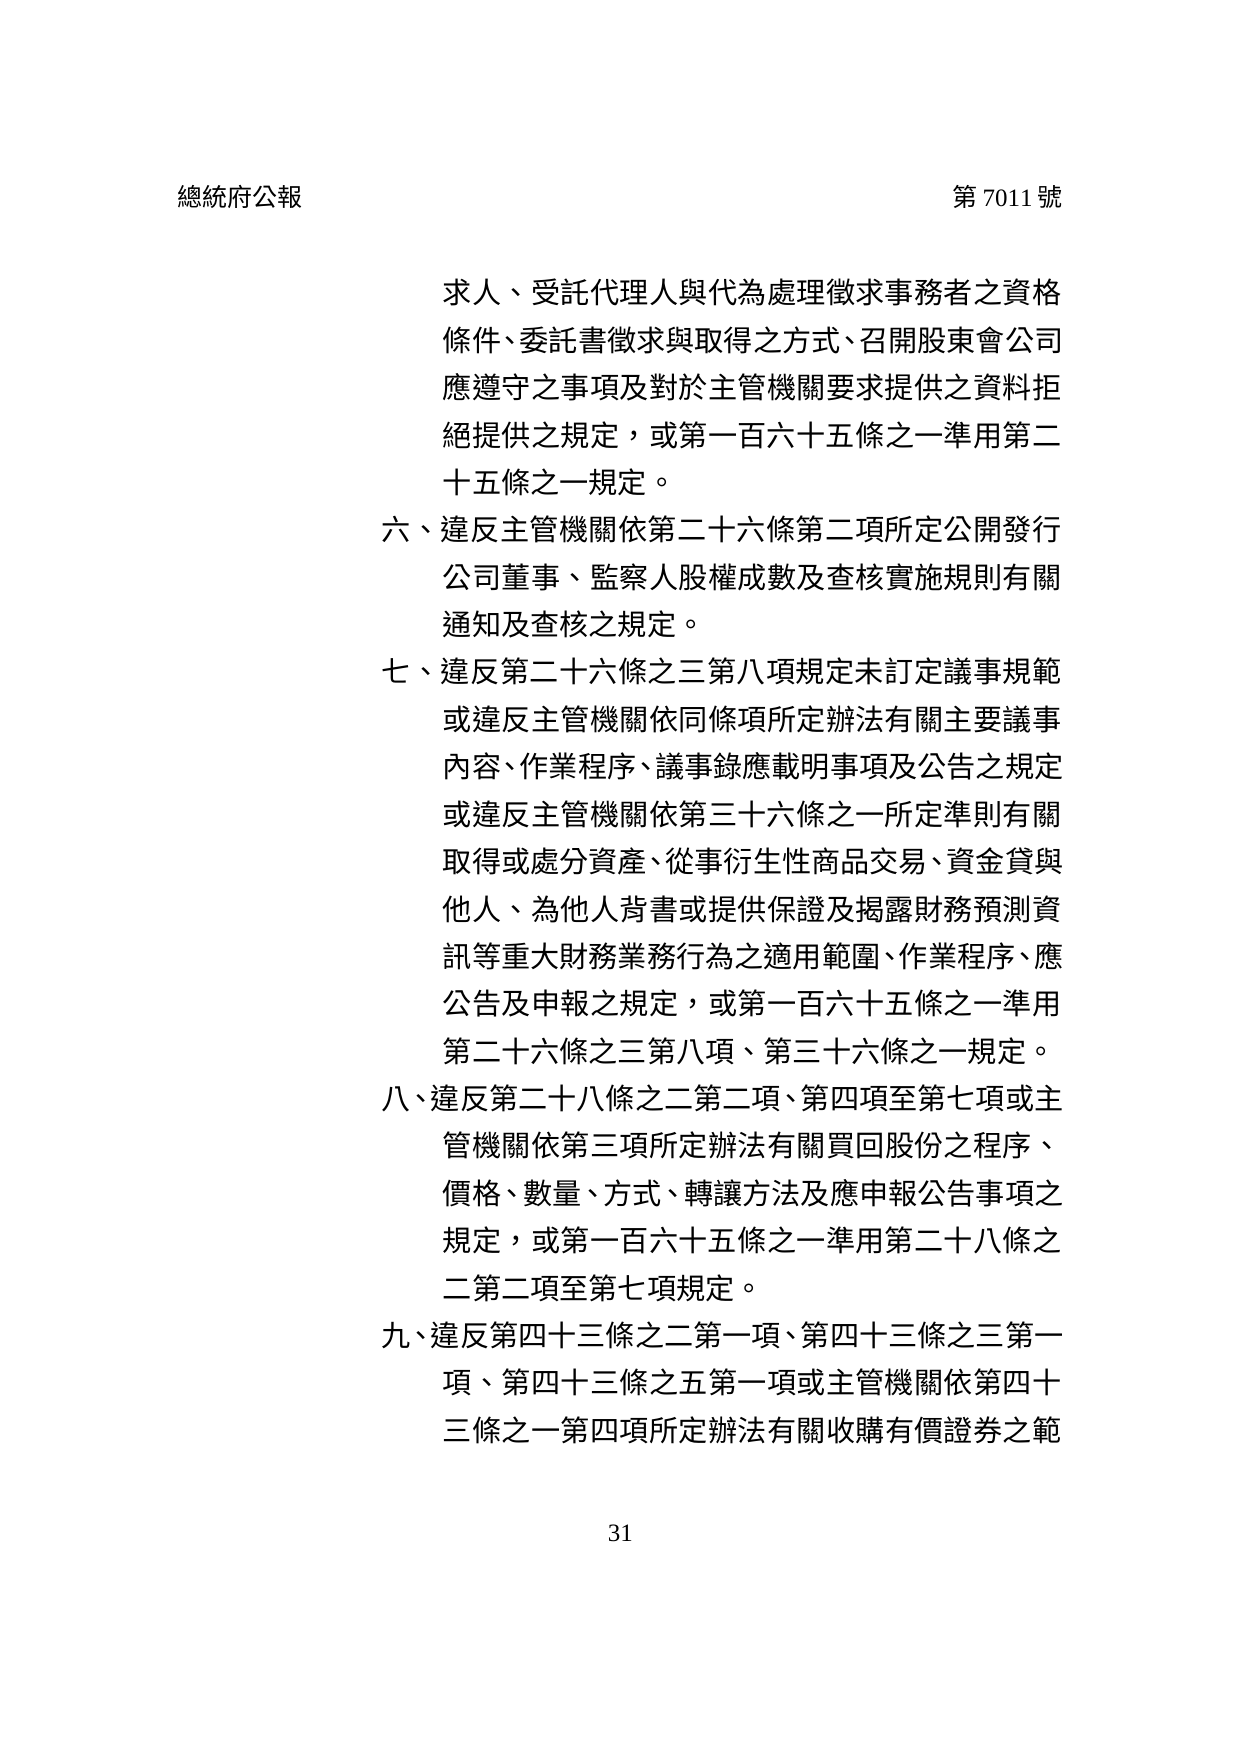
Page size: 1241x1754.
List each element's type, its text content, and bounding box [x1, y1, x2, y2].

text 求人、受託代理人與代為處理徵求事務者之資格條件、委託書徵求與取得之方式、召開股東會公司應遵守之事項及對於主管機關要求提供之資料拒絕提供之規定，或第一百六十五條之一準用第二十五條之一規定。 [381, 266, 1063, 503]
text 九、違反第四十三條之二第一項、第四十三條之三第一項、第四十三條之五第一項或主管機關依第四十三條之一第四項所定辦法有關收購有價證券之範 [381, 1308, 1063, 1451]
text 八、違反第二十八條之二第二項、第四項至第七項或主管機關依第三項所定辦法有關買回股份之程序、價格、數量、方式、轉讓方法及應申報公告事項之規定，或第一百六十五條之一準用第二十八條之二第二項至第七項規定。 [381, 1072, 1063, 1308]
text 七、違反第二十六條之三第八項規定未訂定議事規範或違反主管機關依同條項所定辦法有關主要議事內容、作業程序、議事錄應載明事項及公告之規定，或違反主管機關依第三十六條之一所定準則有關取得或處分資產、從事衍生性商品交易、資金貸與他人、為他人背書或提供保證及揭露財務預測資訊等重大財務業務行為之適用範圍、作業程序、應公告及申報之規定，或第一百六十五條之一準用第二十六條之三第八項、第三十六條之一規定。 [381, 645, 1063, 1072]
text 六、違反主管機關依第二十六條第二項所定公開發行公司董事、監察人股權成數及查核實施規則有關通知及查核之規定。 [381, 503, 1063, 645]
